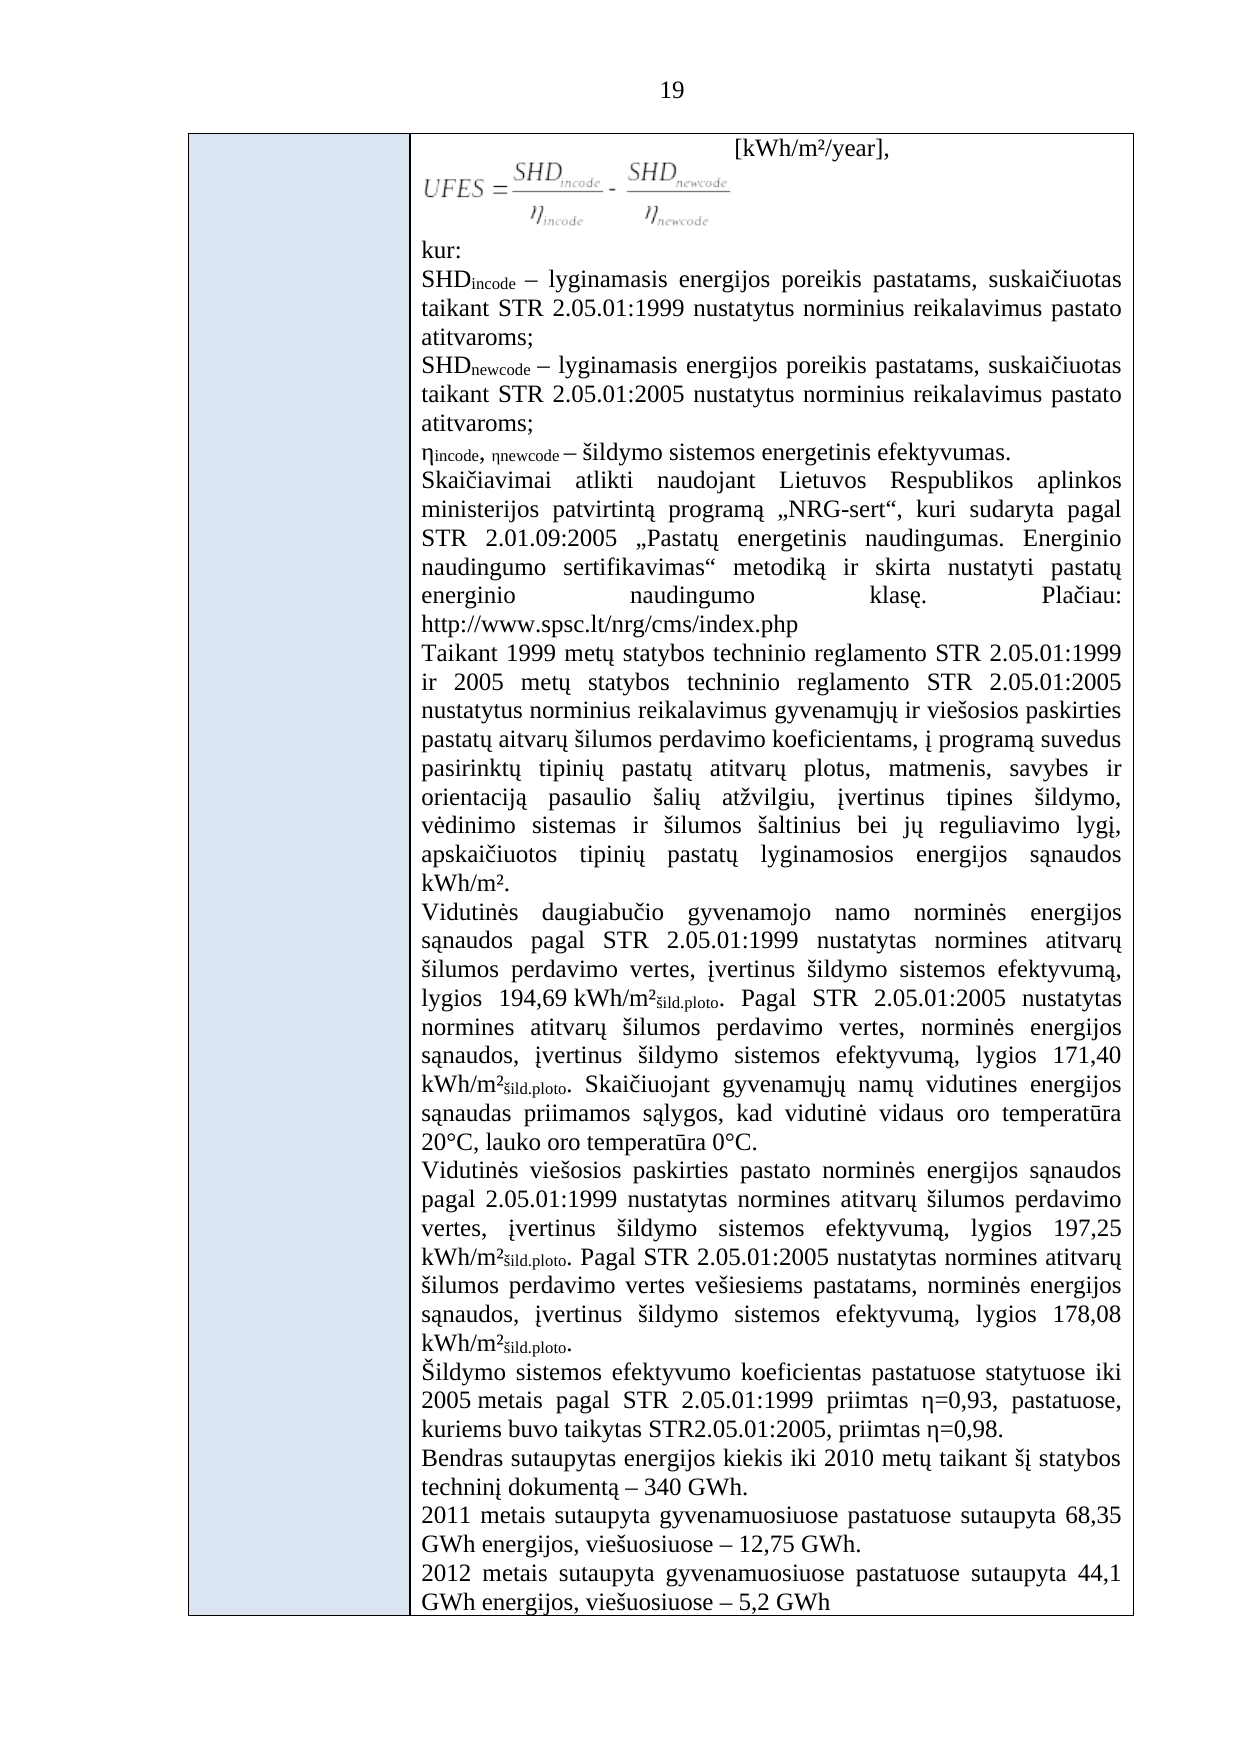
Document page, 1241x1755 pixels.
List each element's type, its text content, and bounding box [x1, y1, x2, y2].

table_cell [kWh/m²/year], kur: SHDincode – lyginamasis energijos poreikis pastatams, suskaičiuotas taikant STR 2.05.01:1999 nustatytus norminius reikalavimus pastato atitvaroms; SHDnewcode – lyginamasis energijos poreikis pastatams, suskaičiuotas taikant STR 2.05.01:2005 nustatytus norminius reikalavimus pastato atitvaroms; ηincode, ηnewcode – šildymo sistemos energetinis efektyvumas. Skaičiavimai atlikti naudojant Lietuvos Respublikos aplinkos ministerijos patvirtintą programą „NRG-sert“, kuri sudaryta pagal STR 2.01.09:2005 „Pastatų energetinis naudingumas. Energinio naudingumo sertifikavimas“ metodiką ir skirta nustatyti pastatų energinio naudingumo klasę. Plačiau: http://www.spsc.lt/nrg/cms/index.php Taikant 1999 metų statybos techninio reglamento STR 2.05.01:1999 ir 2005 metų statybos techninio reglamento STR 2.05.01:2005 nustatytus norminius reikalavimus gyvenamųjų ir viešosios paskirties pastatų aitvarų šilumos perdavimo koeficientams, į programą suvedus pasirinktų tipinių pastatų atitvarų plotus, matmenis, savybes ir orientaciją pasaulio šalių atžvilgiu, įvertinus tipines šildymo, vėdinimo sistemas ir šilumos šaltinius bei jų reguliavimo lygį, apskaičiuotos tipinių pastatų lyginamosios energijos sąnaudos kWh/m². Vidutinės daugiabučio gyvenamojo namo norminės energijos sąnaudos pagal STR 2.05.01:1999 nustatytas normines atitvarų šilumos perdavimo vertes, įvertinus šildymo sistemos efektyvumą, lygios 194,69 kWh/m²šild.ploto. Pagal STR 2.05.01:2005 nustatytas normines atitvarų šilumos perdavimo vertes, norminės energijos sąnaudos, įvertinus šildymo sistemos efektyvumą, lygios 171,40 kWh/m²šild.ploto. Skaičiuojant gyvenamųjų namų vidutines energijos sąnaudas priimamos sąlygos, kad vidutinė vidaus oro temperatūra 20°C, lauko oro temperatūra 0°C. Vidutinės viešosios paskirties pastato norminės energijos sąnaudos pagal 2.05.01:1999 nustatytas normines atitvarų šilumos perdavimo vertes, įvertinus šildymo sistemos efektyvumą, lygios 197,25 kWh/m²šild.ploto. Pagal STR 2.05.01:2005 nustatytas normines atitvarų šilumos perdavimo vertes vešiesiems pastatams, norminės energijos sąnaudos, įvertinus šildymo sistemos efektyvumą, lygios 178,08 kWh/m²šild.ploto. Šildymo sistemos efektyvumo koeficientas pastatuose statytuose iki 2005 metais pagal STR 2.05.01:1999 priimtas η=0,93, pastatuose, kuriems buvo taikytas STR2.05.01:2005, priimtas η=0,98. Bendras sutaupytas energijos kiekis iki 2010 metų taikant šį statybos techninį dokumentą – 340 GWh. 2011 metais sutaupyta gyvenamuosiuose pastatuose sutaupyta 68,35 GWh energijos, viešuosiuose – 12,75 GWh. 2012 metais sutaupyta gyvenamuosiuose pastatuose sutaupyta 44,1 GWh energijos, viešuosiuose – 5,2 GWh [411, 134, 1133, 1615]
table_cell [189, 134, 409, 1615]
